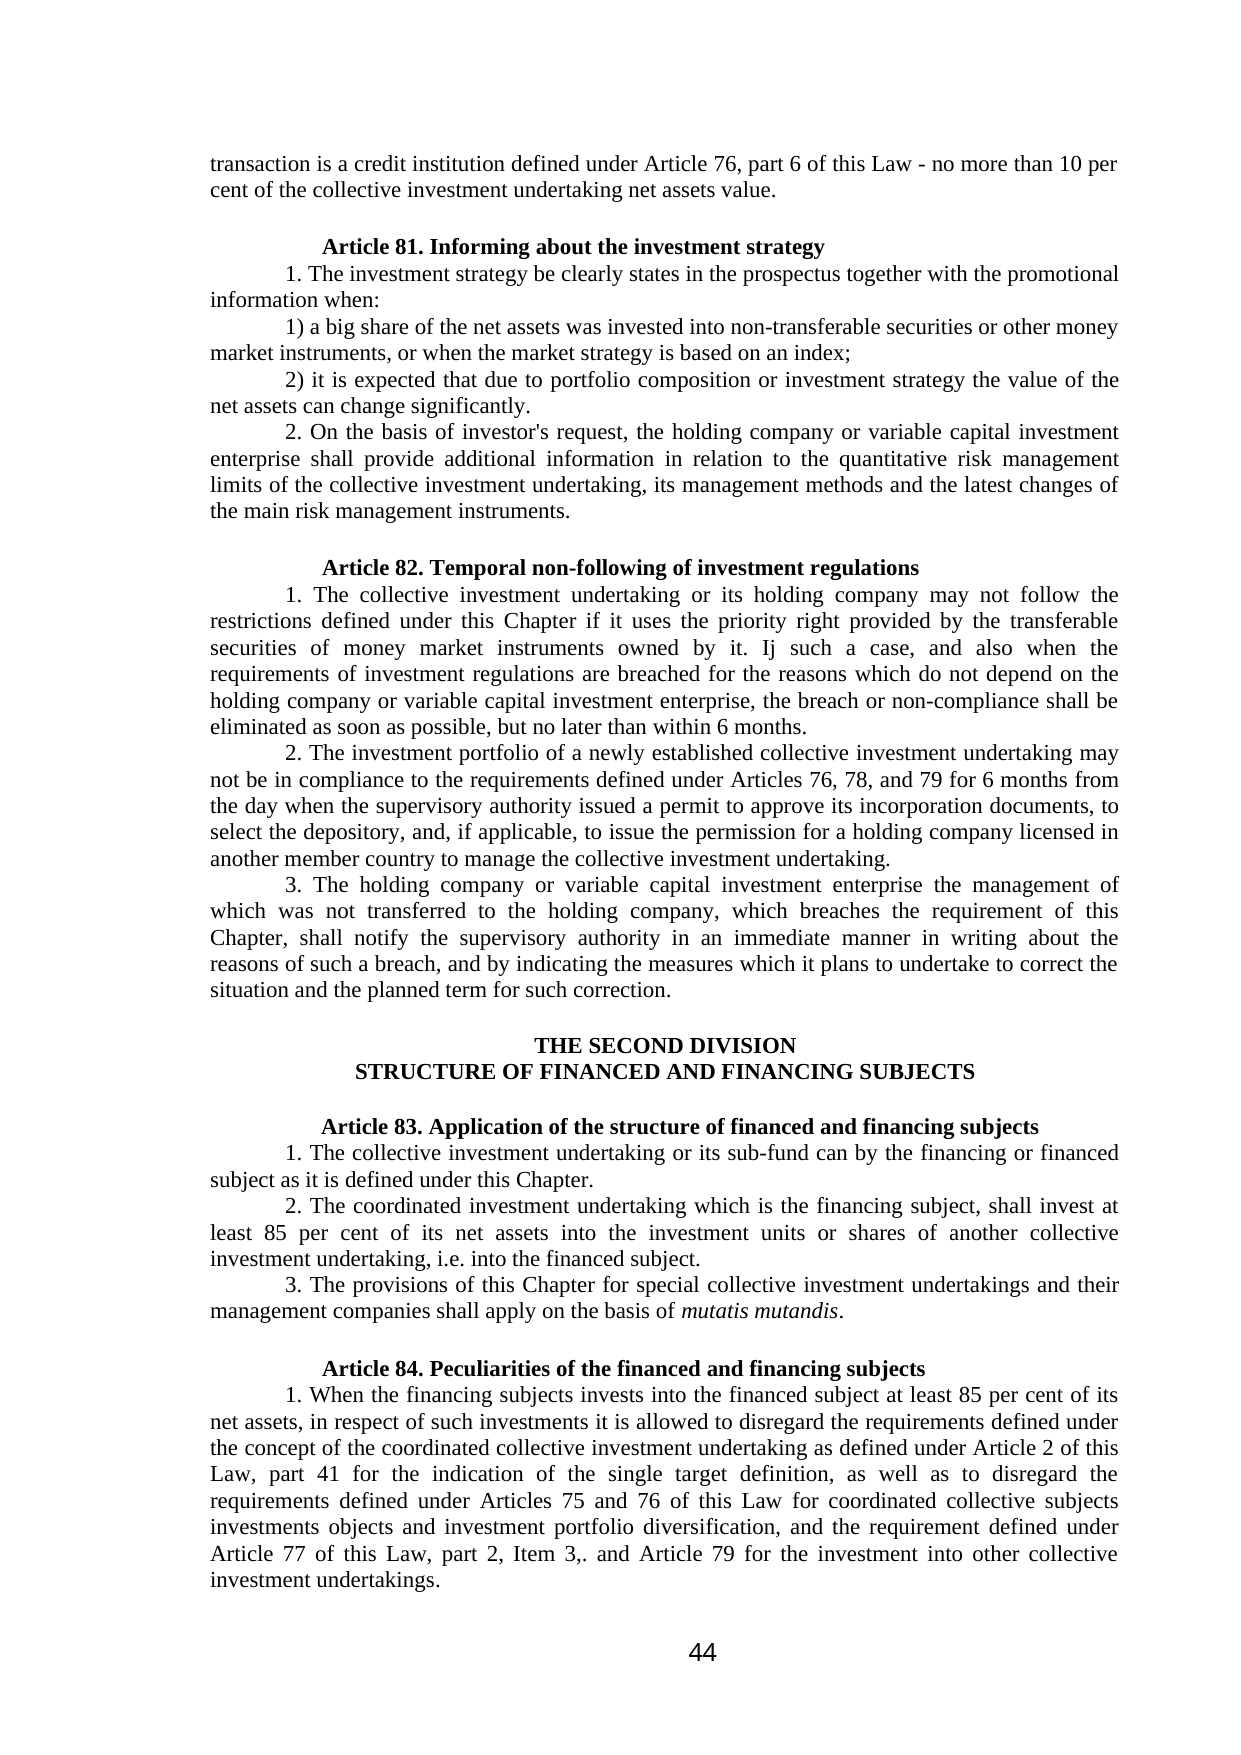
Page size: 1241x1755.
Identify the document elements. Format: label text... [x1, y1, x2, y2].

text 3. The holding company or variable capital investment enterprise the management of which was not transferred to the holding company, which breaches the requirement of this Chapter, shall notify the supervisory authority in an immediate manner in writing about the reasons of such a breach, and by indicating the measures which it plans to undertake to correct the situation and the planned term for such correction. [210, 871, 1120, 1003]
text 1. When the financing subjects invests into the financed subject at least 85 per cent of its net assets, in respect of such investments it is allowed to disregard the requirements defined under the concept of the coordinated collective investment undertaking as defined under Article 2 of this Law, part 41 for the indication of the single target definition, as well as to disregard the requirements defined under Articles 75 and 76 of this Law for coordinated collective subjects investments objects and investment portfolio diversification, and the requirement defined under Article 77 of this Law, part 2, Item 3,. and Article 79 for the investment into other collective investment undertakings. [210, 1381, 1120, 1592]
text Article 84. Peculiarities of the financed and financing subjects [210, 1353, 1120, 1381]
text 1. The collective investment undertaking or its holding company may not follow the restrictions defined under this Chapter if it uses the priority right provided by the transferable securities of money market instruments owned by it. Ij such a case, and also when the requirements of investment regulations are breached for the reasons which do not depend on the holding company or variable capital investment enterprise, the breach or non-compliance shall be eliminated as soon as possible, but no later than within 6 months. [210, 581, 1120, 739]
text transaction is a credit institution defined under Article 76, part 6 of this Law - no more than 10 per cent of the collective investment undertaking net assets value. [210, 150, 1120, 203]
text THE SECOND DIVISION [210, 1032, 1120, 1058]
text 2. The investment portfolio of a newly established collective investment undertaking may not be in compliance to the requirements defined under Articles 76, 78, and 79 for 6 months from the day when the supervisory authority issued a permit to approve its incorporation documents, to select the depository, and, if applicable, to issue the permission for a holding company licensed in another member country to manage the collective investment undertaking. [210, 739, 1120, 871]
text 3. The provisions of this Chapter for special collective investment undertakings and their management companies shall apply on the basis of mutatis mutandis. [210, 1271, 1120, 1324]
text Article 81. Informing about the investment strategy [210, 231, 1120, 260]
text 2. On the basis of investor's request, the holding company or variable capital investment enterprise shall provide additional information in relation to the quantitative risk management limits of the collective investment undertaking, its management methods and the latest changes of the main risk management instruments. [210, 418, 1120, 524]
text 1. The investment strategy be clearly states in the prospectus together with the promotional information when: [210, 260, 1120, 313]
text Article 83. Application of the structure of financed and financing subjects [284, 1111, 1120, 1139]
text 2) it is expected that due to portfolio composition or investment strategy the value of the net assets can change significantly. [210, 366, 1120, 418]
text 1. The collective investment undertaking or its sub-fund can by the financing or financed subject as it is defined under this Chapter. [210, 1139, 1120, 1192]
text 2. The coordinated investment undertaking which is the financing subject, shall invest at least 85 per cent of its net assets into the investment units or shares of another collective investment undertaking, i.e. into the financed subject. [210, 1192, 1120, 1271]
text 1) a big share of the net assets was invested into non-transferable securities or other money market instruments, or when the market strategy is based on an index; [210, 313, 1120, 366]
text STRUCTURE OF FINANCED AND FINANCING SUBJECTS [210, 1058, 1120, 1084]
text Article 82. Temporal non-following of investment regulations [210, 552, 1120, 581]
